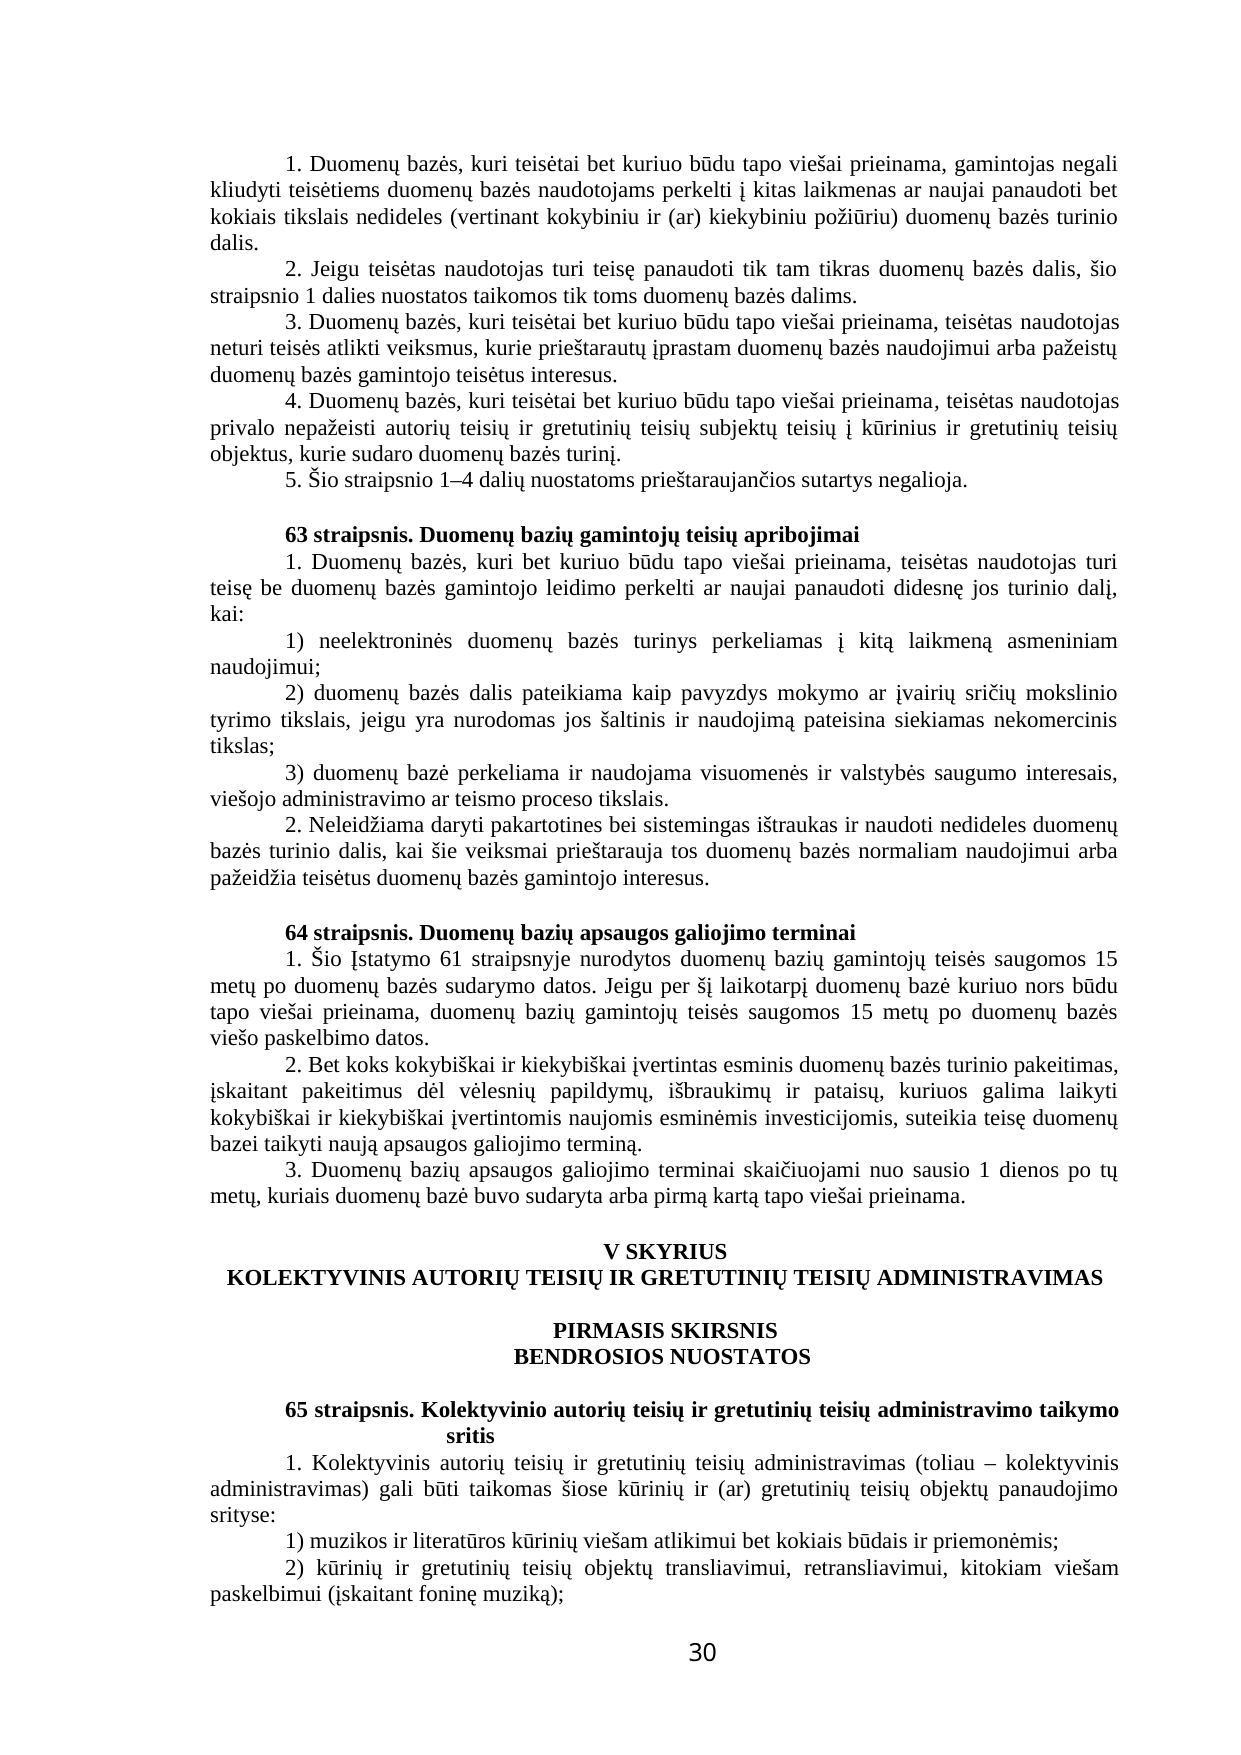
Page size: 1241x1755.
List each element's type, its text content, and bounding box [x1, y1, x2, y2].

text 1) neelektroninės duomenų bazės turinys perkeliamas į kitą laikmeną asmeniniam naudojimui; [210, 627, 1119, 679]
text 3. Duomenų bazės, kuri teisėtai bet kuriuo būdu tapo viešai prieinama, teisėtas naudotojas neturi teisės atlikti veiksmus, kurie prieštarautų įprastam duomenų bazės naudojimui arba pažeistų duomenų bazės gamintojo teisėtus interesus. [210, 308, 1119, 387]
text 3. Duomenų bazių apsaugos galiojimo terminai skaičiuojami nuo sausio 1 dienos po tų metų, kuriais duomenų bazė buvo sudaryta arba pirmą kartą tapo viešai prieinama. [210, 1156, 1119, 1209]
text V SKYRIUS [210, 1238, 1120, 1264]
text 1. Duomenų bazės, kuri bet kuriuo būdu tapo viešai prieinama, teisėtas naudotojas turi teisę be duomenų bazės gamintojo leidimo perkelti ar naujai panaudoti didesnę jos turinio dalį, kai: [210, 548, 1119, 627]
text 1) muzikos ir literatūros kūrinių viešam atlikimui bet kokiais būdais ir priemonėmis; [210, 1528, 1120, 1554]
text 1. Kolektyvinis autorių teisių ir gretutinių teisių administravimas (toliau – kolektyvinis administravimas) gali būti taikomas šiose kūrinių ir (ar) gretutinių teisių objektų panaudojimo srityse: [210, 1448, 1120, 1528]
text 2. Neleidžiama daryti pakartotines bei sistemingas ištraukas ir naudoti nedideles duomenų bazės turinio dalis, kai šie veiksmai prieštarauja tos duomenų bazės normaliam naudojimui arba pažeidžia teisėtus duomenų bazės gamintojo interesus. [210, 811, 1119, 890]
text PIRMASIS SKIRSNIS [210, 1317, 1120, 1343]
text 2) kūrinių ir gretutinių teisių objektų transliavimui, retransliavimui, kitokiam viešam paskelbimui (įskaitant foninę muziką); [210, 1554, 1120, 1607]
text 4. Duomenų bazės, kuri teisėtai bet kuriuo būdu tapo viešai prieinama, teisėtas naudotojas privalo nepažeisti autorių teisių ir gretutinių teisių subjektų teisių į kūrinius ir gretutinių teisių objektus, kurie sudaro duomenų bazės turinį. [210, 387, 1119, 466]
text KOLEKTYVINIS AUTORIŲ TEISIŲ IR GRETUTINIŲ TEISIŲ ADMINISTRAVIMAS [210, 1264, 1120, 1290]
text 3) duomenų bazė perkeliama ir naudojama visuomenės ir valstybės saugumo interesais, viešojo administravimo ar teismo proceso tikslais. [210, 758, 1119, 811]
text BENDROSIOS NUOSTATOS [210, 1343, 1120, 1369]
text 65 straipsnis. Kolektyvinio autorių teisių ir gretutinių teisių administravimo taikymo sritis [285, 1396, 1120, 1448]
text 2. Jeigu teisėtas naudotojas turi teisę panaudoti tik tam tikras duomenų bazės dalis, šio straipsnio 1 dalies nuostatos taikomos tik toms duomenų bazės dalims. [210, 255, 1119, 308]
text 1. Duomenų bazės, kuri teisėtai bet kuriuo būdu tapo viešai prieinama, gamintojas negali kliudyti teisėtiems duomenų bazės naudotojams perkelti į kitas laikmenas ar naujai panaudoti bet kokiais tikslais nedideles (vertinant kokybiniu ir (ar) kiekybiniu požiūriu) duomenų bazės turinio dalis. [210, 150, 1119, 255]
text 1. Šio Įstatymo 61 straipsnyje nurodytos duomenų bazių gamintojų teisės saugomos 15 metų po duomenų bazės sudarymo datos. Jeigu per šį laikotarpį duomenų bazė kuriuo nors būdu tapo viešai prieinama, duomenų bazių gamintojų teisės saugomos 15 metų po duomenų bazės viešo paskelbimo datos. [210, 945, 1119, 1051]
text 5. Šio straipsnio 1–4 dalių nuostatoms prieštaraujančios sutartys negalioja. [210, 466, 1119, 493]
text 63 straipsnis. Duomenų bazių gamintojų teisių apribojimai [210, 521, 1119, 548]
text 2. Bet koks kokybiškai ir kiekybiškai įvertintas esminis duomenų bazės turinio pakeitimas, įskaitant pakeitimus dėl vėlesnių papildymų, išbraukimų ir pataisų, kuriuos galima laikyti kokybiškai ir kiekybiškai įvertintomis naujomis esminėmis investicijomis, suteikia teisę duomenų bazei taikyti naują apsaugos galiojimo terminą. [210, 1051, 1119, 1156]
text 2) duomenų bazės dalis pateikiama kaip pavyzdys mokymo ar įvairių sričių mokslinio tyrimo tikslais, jeigu yra nurodomas jos šaltinis ir naudojimą pateisina siekiamas nekomercinis tikslas; [210, 679, 1119, 758]
text 64 straipsnis. Duomenų bazių apsaugos galiojimo terminai [210, 919, 1119, 945]
